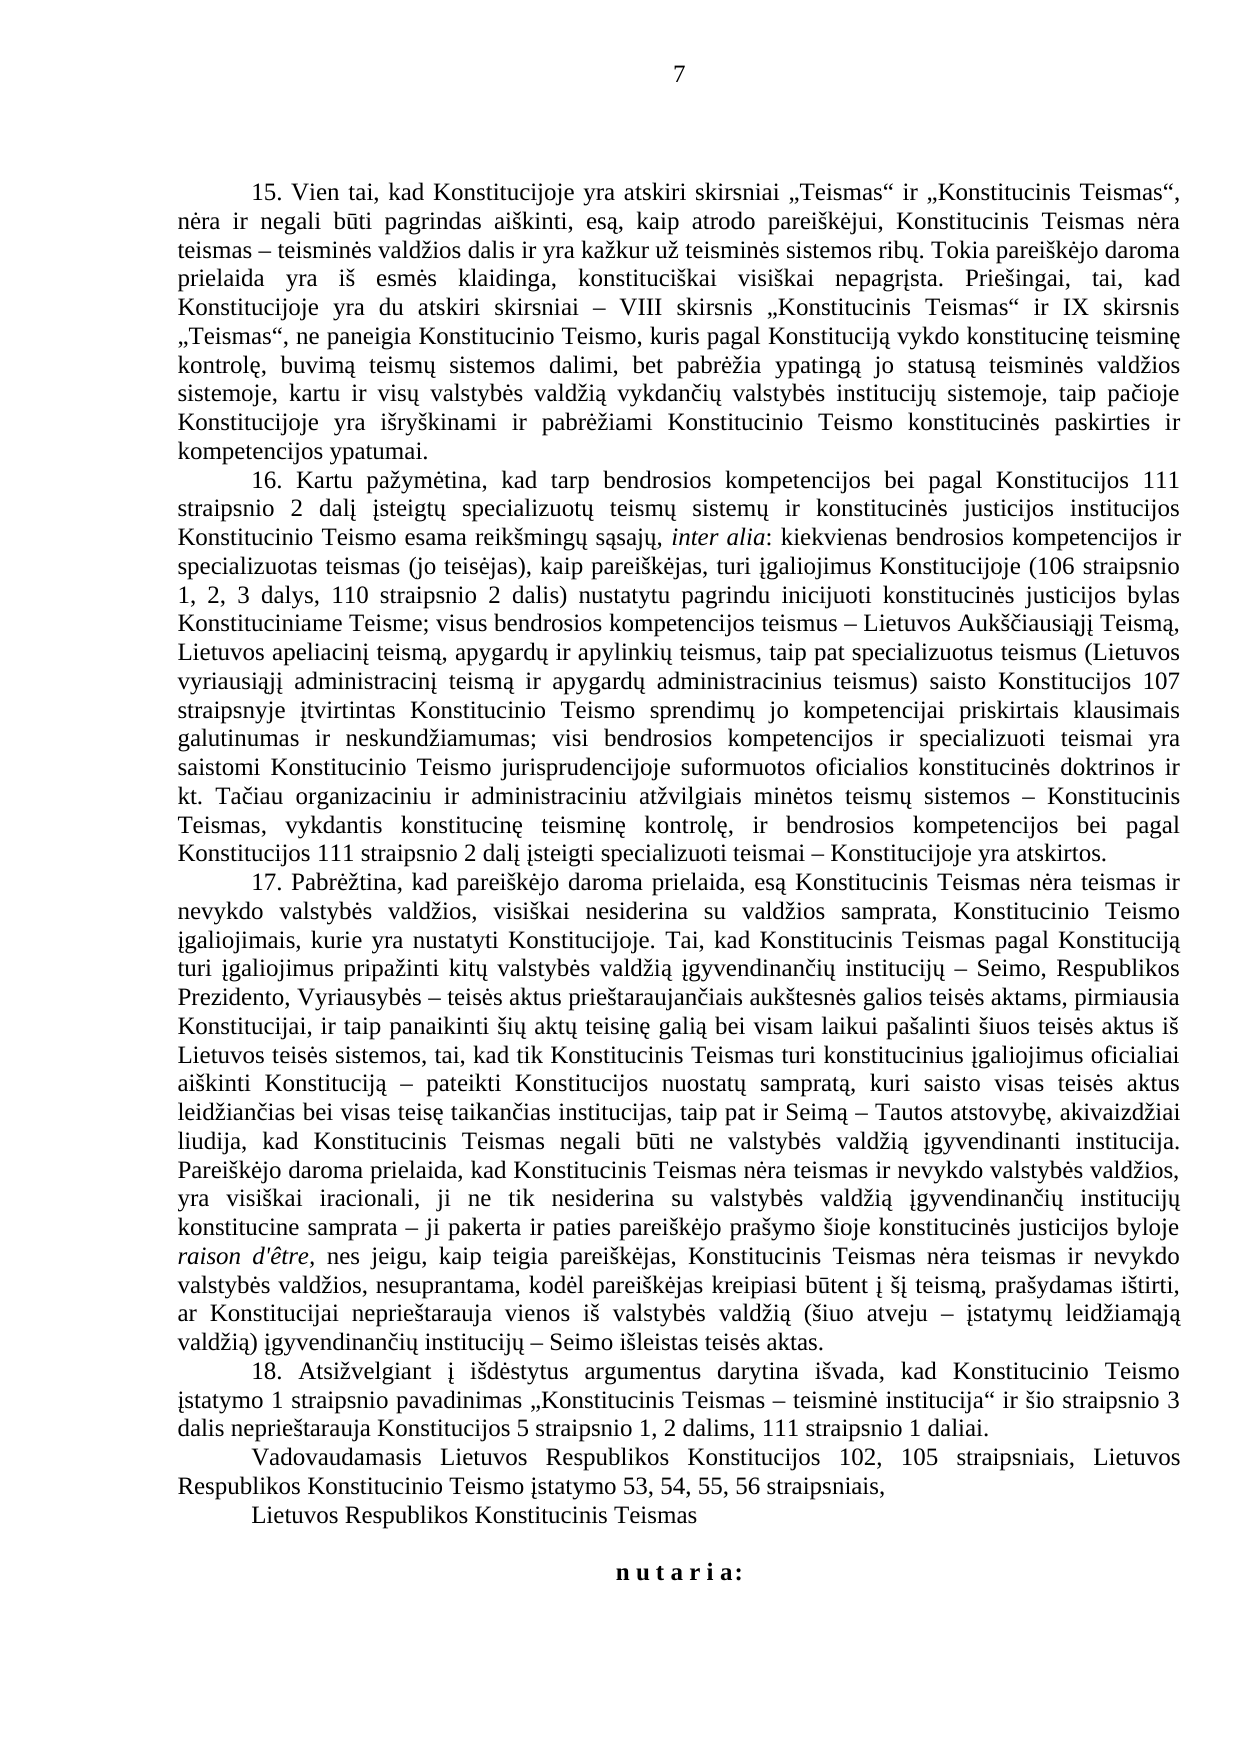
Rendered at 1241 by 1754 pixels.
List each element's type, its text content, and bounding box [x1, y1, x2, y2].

text 17. Pabrėžtina, kad pareiškėjo daroma prielaida, esą Konstitucinis Teismas nėra teismas ir nevykdo valstybės valdžios, visiškai nesiderina su valdžios samprata, Konstitucinio Teismo įgaliojimais, kurie yra nustatyti Konstitucijoje. Tai, kad Konstitucinis Teismas pagal Konstituciją turi įgaliojimus pripažinti kitų valstybės valdžią įgyvendinančių institucijų – Seimo, Respublikos Prezidento, Vyriausybės – teisės aktus prieštaraujančiais aukštesnės galios teisės aktams, pirmiausia Konstitucijai, ir taip panaikinti šių aktų teisinę galią bei visam laikui pašalinti šiuos teisės aktus iš Lietuvos teisės sistemos, tai, kad tik Konstitucinis Teismas turi konstitucinius įgaliojimus oficialiai aiškinti Konstituciją – pateikti Konstitucijos nuostatų sampratą, kuri saisto visas teisės aktus leidžiančias bei visas teisę taikančias institucijas, taip pat ir Seimą – Tautos atstovybę, akivaizdžiai liudija, kad Konstitucinis Teismas negali būti ne valstybės valdžią įgyvendinanti institucija. Pareiškėjo daroma prielaida, kad Konstitucinis Teismas nėra teismas ir nevykdo valstybės valdžios, yra visiškai iracionali, ji ne tik nesiderina su valstybės valdžią įgyvendinančių institucijų konstitucine samprata – ji pakerta ir paties pareiškėjo prašymo šioje konstitucinės justicijos byloje raison d'être, nes jeigu, kaip teigia pareiškėjas, Konstitucinis Teismas nėra teismas ir nevykdo valstybės valdžios, nesuprantama, kodėl pareiškėjas kreipiasi būtent į šį teismą, prašydamas ištirti, ar Konstitucijai neprieštarauja vienos iš valstybės valdžią (šiuo atveju – įstatymų leidžiamąją valdžią) įgyvendinančių institucijų – Seimo išleistas teisės aktas. [177, 867, 1181, 1356]
text Lietuvos Respublikos Konstitucinis Teismas [177, 1500, 1181, 1528]
text 15. Vien tai, kad Konstitucijoje yra atskiri skirsniai „Teismas“ ir „Konstitucinis Teismas“, nėra ir negali būti pagrindas aiškinti, esą, kaip atrodo pareiškėjui, Konstitucinis Teismas nėra teismas – teisminės valdžios dalis ir yra kažkur už teisminės sistemos ribų. Tokia pareiškėjo daroma prielaida yra iš esmės klaidinga, konstituciškai visiškai nepagrįsta. Priešingai, tai, kad Konstitucijoje yra du atskiri skirsniai – VIII skirsnis „Konstitucinis Teismas“ ir IX skirsnis „Teismas“, ne paneigia Konstitucinio Teismo, kuris pagal Konstituciją vykdo konstitucinę teisminę kontrolę, buvimą teismų sistemos dalimi, bet pabrėžia ypatingą jo statusą teisminės valdžios sistemoje, kartu ir visų valstybės valdžią vykdančių valstybės institucijų sistemoje, taip pačioje Konstitucijoje yra išryškinami ir pabrėžiami Konstitucinio Teismo konstitucinės paskirties ir kompetencijos ypatumai. [177, 177, 1181, 465]
text 16. Kartu pažymėtina, kad tarp bendrosios kompetencijos bei pagal Konstitucijos 111 straipsnio 2 dalį įsteigtų specializuotų teismų sistemų ir konstitucinės justicijos institucijos Konstitucinio Teismo esama reikšmingų sąsajų, inter alia: kiekvienas bendrosios kompetencijos ir specializuotas teismas (jo teisėjas), kaip pareiškėjas, turi įgaliojimus Konstitucijoje (106 straipsnio 1, 2, 3 dalys, 110 straipsnio 2 dalis) nustatytu pagrindu inicijuoti konstitucinės justicijos bylas Konstituciniame Teisme; visus bendrosios kompetencijos teismus – Lietuvos Aukščiausiąjį Teismą, Lietuvos apeliacinį teismą, apygardų ir apylinkių teismus, taip pat specializuotus teismus (Lietuvos vyriausiąjį administracinį teismą ir apygardų administracinius teismus) saisto Konstitucijos 107 straipsnyje įtvirtintas Konstitucinio Teismo sprendimų jo kompetencijai priskirtais klausimais galutinumas ir neskundžiamumas; visi bendrosios kompetencijos ir specializuoti teismai yra saistomi Konstitucinio Teismo jurisprudencijoje suformuotos oficialios konstitucinės doktrinos ir kt. Tačiau organizaciniu ir administraciniu atžvilgiais minėtos teismų sistemos – Konstitucinis Teismas, vykdantis konstitucinę teisminę kontrolę, ir bendrosios kompetencijos bei pagal Konstitucijos 111 straipsnio 2 dalį įsteigti specializuoti teismai – Konstitucijoje yra atskirtos. [177, 465, 1181, 867]
text Vadovaudamasis Lietuvos Respublikos Konstitucijos 102, 105 straipsniais, Lietuvos Respublikos Konstitucinio Teismo įstatymo 53, 54, 55, 56 straipsniais, [177, 1442, 1181, 1500]
text nutaria: [177, 1557, 1181, 1586]
text 18. Atsižvelgiant į išdėstytus argumentus darytina išvada, kad Konstitucinio Teismo įstatymo 1 straipsnio pavadinimas „Konstitucinis Teismas – teisminė institucija“ ir šio straipsnio 3 dalis neprieštarauja Konstitucijos 5 straipsnio 1, 2 dalims, 111 straipsnio 1 daliai. [177, 1356, 1181, 1442]
